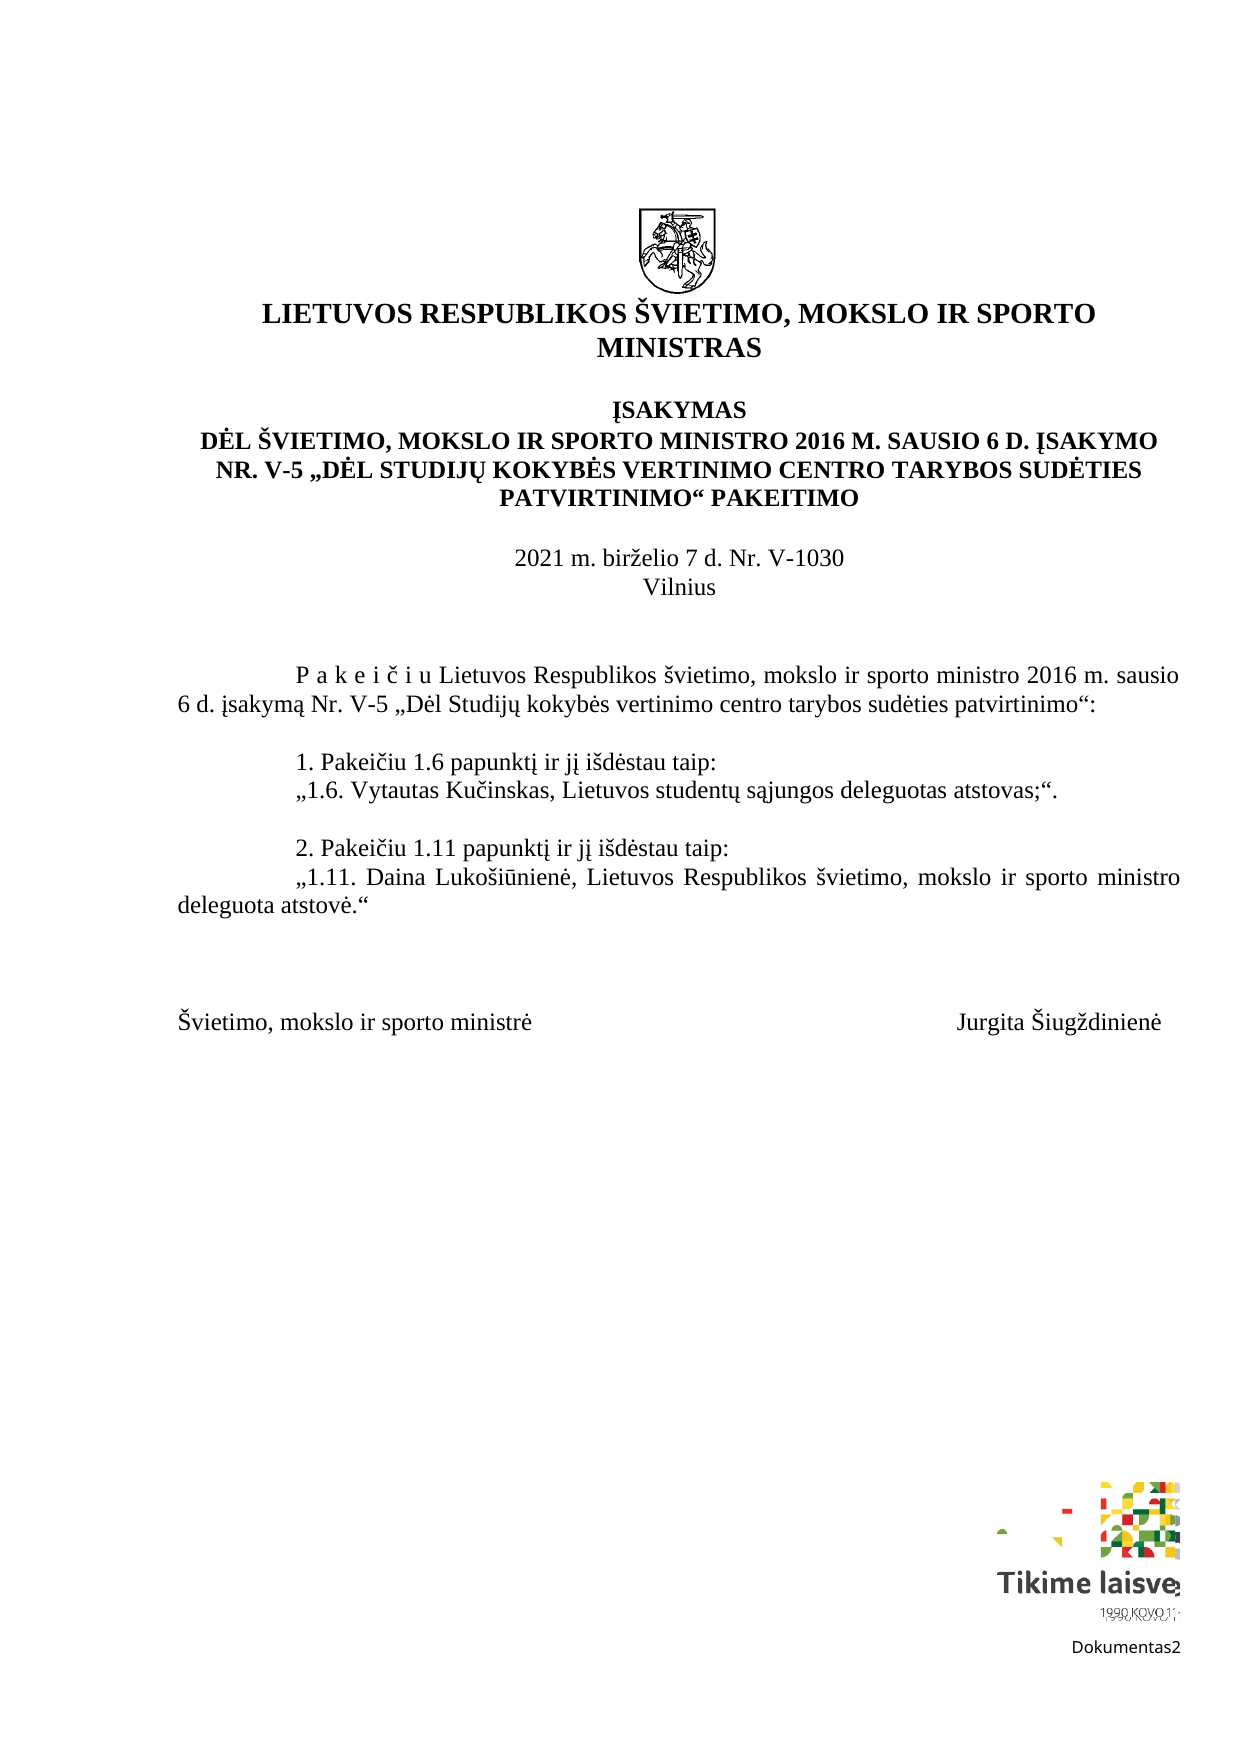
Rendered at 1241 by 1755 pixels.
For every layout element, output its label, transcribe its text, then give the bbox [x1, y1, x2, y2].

text „1.6. Vytautas Kučinskas, Lietuvos studentų sąjungos deleguotas atstovas;“. [177, 775, 1181, 804]
text ĮSAKYMAS [177, 395, 1181, 423]
text Švietimo, mokslo ir sporto ministrė Jurgita Šiugždinienė [177, 1007, 1181, 1036]
text 2021 m. birželio 7 d. Nr. V-1030 [177, 543, 1181, 572]
text 1. Pakeičiu 1.6 papunktį ir jį išdėstau taip: [177, 747, 1181, 775]
text LIETUVOS RESPUBLIKOS ŠVIETIMO, MOKSLO IR SPORTO MINISTRAS [177, 297, 1181, 364]
text P a k e i č i u Lietuvos Respublikos švietimo, mokslo ir sporto ministro 2016 m. sausio 6 d. įsakymą Nr. V-5 „Dėl Studijų kokybės vertinimo centro tarybos sudėties patvirtinimo“: [177, 660, 1181, 718]
text 2. Pakeičiu 1.11 papunktį ir jį išdėstau taip: [177, 833, 1181, 862]
text Vilnius [177, 572, 1181, 601]
text DĖL ŠVIETIMO, MOKSLO IR SPORTO MINISTRO 2016 M. SAUSIO 6 D. ĮSAKYMO NR. V-5 „DĖL STUDIJŲ KOKYBĖS VERTINIMO CENTRO TARYBOS SUDĖTIES PATVIRTINIMO“ PAKEITIMO [177, 426, 1181, 512]
text „1.11. Daina Lukošiūnienė, Lietuvos Respublikos švietimo, mokslo ir sporto ministro deleguota atstovė.“ [177, 862, 1181, 919]
